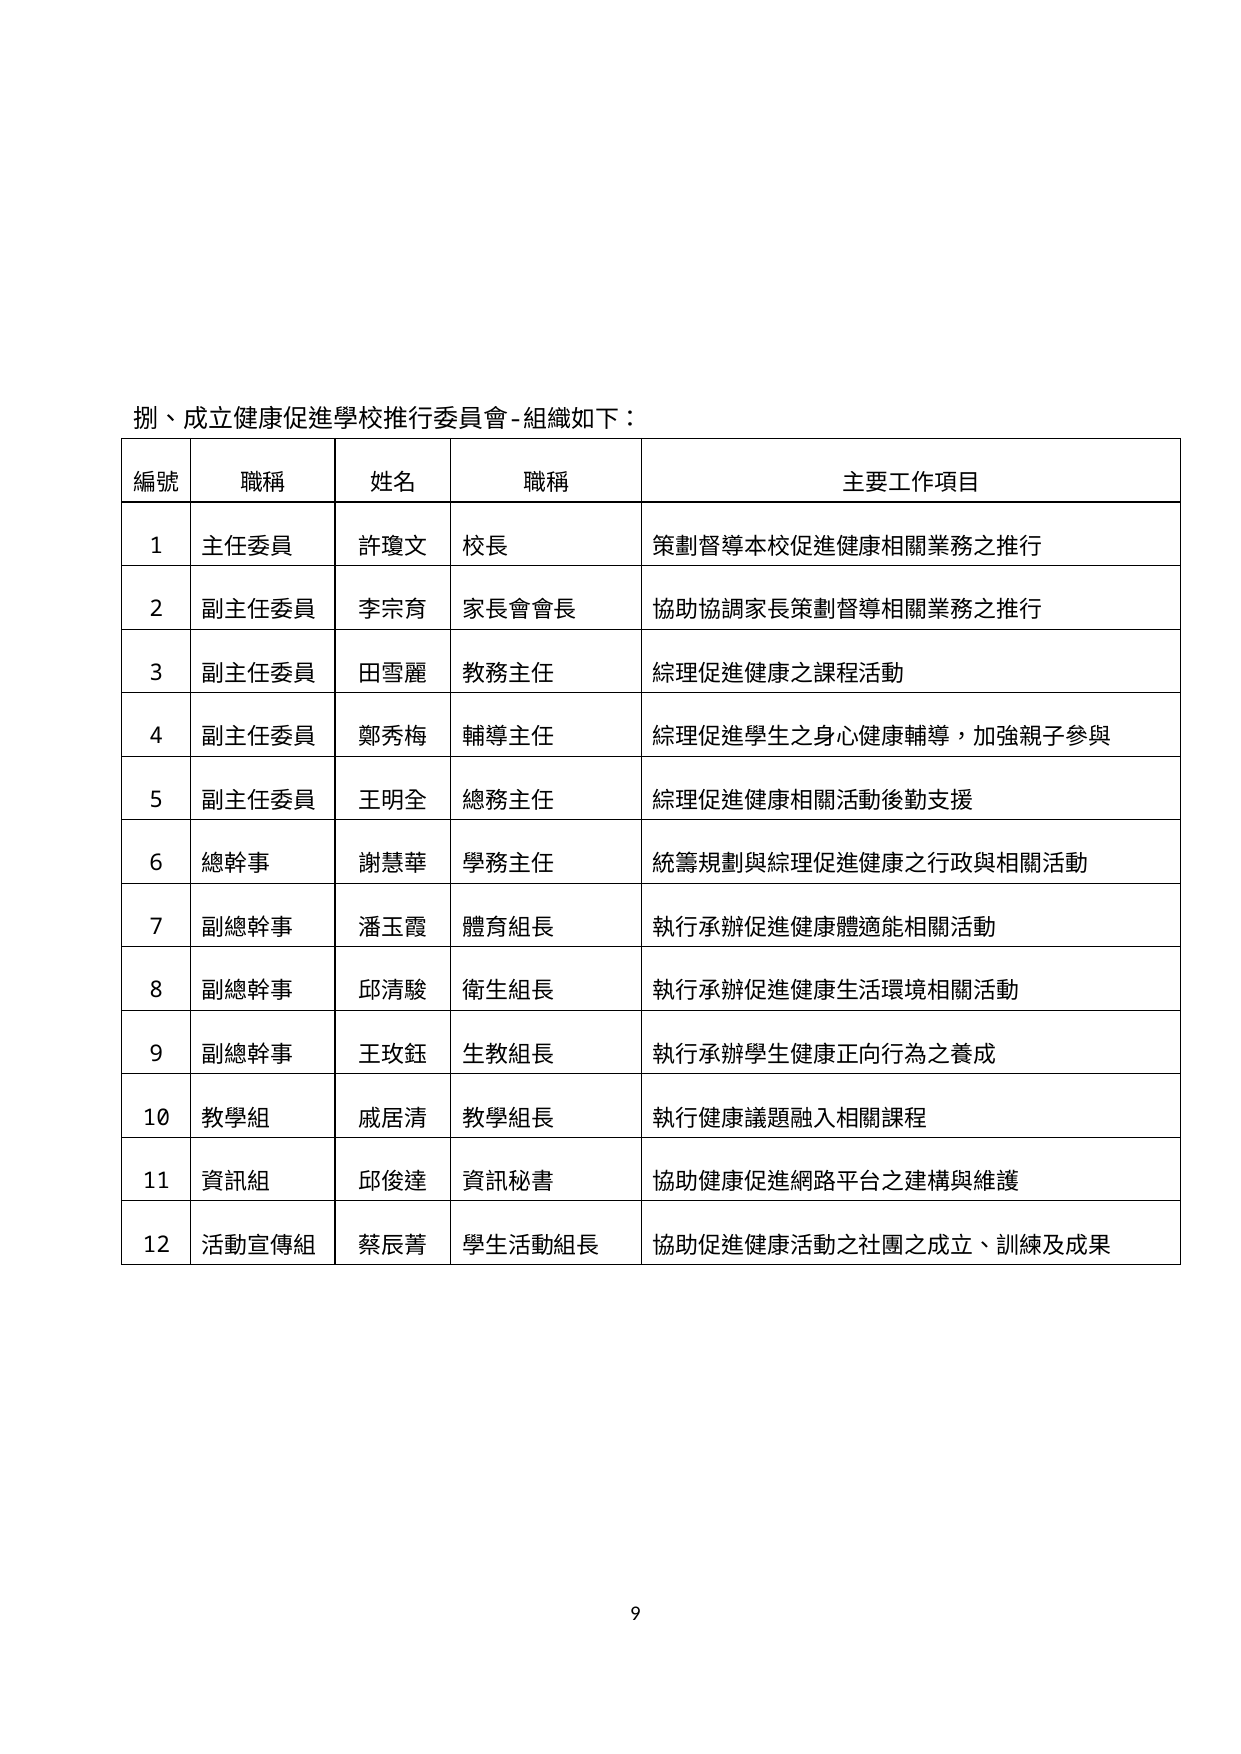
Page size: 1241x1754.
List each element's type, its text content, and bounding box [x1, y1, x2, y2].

table_cell 11 [122, 1138, 190, 1200]
table_cell 蔡辰菁 [336, 1201, 450, 1264]
table_cell 執行健康議題融入相關課程 [642, 1074, 1180, 1137]
table_cell 家長會會長 [451, 566, 641, 628]
table_cell 教務主任 [451, 630, 641, 692]
table_header 職稱 [451, 439, 641, 501]
table_cell 副總幹事 [191, 947, 334, 1010]
table_cell 3 [122, 630, 190, 692]
table_cell 副總幹事 [191, 884, 334, 946]
table_cell 衛生組長 [451, 947, 641, 1010]
table_cell 5 [122, 757, 190, 819]
table_cell 6 [122, 820, 190, 883]
table_cell 副主任委員 [191, 566, 334, 628]
table_cell 生教組長 [451, 1011, 641, 1073]
table_cell 2 [122, 566, 190, 628]
table_cell 10 [122, 1074, 190, 1137]
table_cell 執行承辦促進健康生活環境相關活動 [642, 947, 1180, 1010]
table_cell 1 [122, 503, 190, 565]
table_cell 潘玉霞 [336, 884, 450, 946]
table_cell 協助促進健康活動之社團之成立、訓練及成果 [642, 1201, 1180, 1264]
table_cell 教學組長 [451, 1074, 641, 1137]
table_cell 李宗育 [336, 566, 450, 628]
table_cell 副總幹事 [191, 1011, 334, 1073]
table_cell 7 [122, 884, 190, 946]
table_cell 活動宣傳組 [191, 1201, 334, 1264]
table_cell 8 [122, 947, 190, 1010]
table_cell 學生活動組長 [451, 1201, 641, 1264]
table_cell 鄭秀梅 [336, 693, 450, 756]
table_cell 邱俊達 [336, 1138, 450, 1200]
table_cell 綜理促進健康相關活動後勤支援 [642, 757, 1180, 819]
table_cell 學務主任 [451, 820, 641, 883]
table_header 姓名 [336, 439, 450, 501]
table_header 職稱 [191, 439, 334, 501]
table_cell 教學組 [191, 1074, 334, 1137]
table_cell 副主任委員 [191, 693, 334, 756]
table_cell 邱清駿 [336, 947, 450, 1010]
table_cell 主任委員 [191, 503, 334, 565]
table_cell 田雪麗 [336, 630, 450, 692]
table_cell 資訊秘書 [451, 1138, 641, 1200]
table_cell 綜理促進學生之身心健康輔導，加強親子參與 [642, 693, 1180, 756]
table_cell 總務主任 [451, 757, 641, 819]
table_cell 副主任委員 [191, 630, 334, 692]
table_cell 體育組長 [451, 884, 641, 946]
table_cell 總幹事 [191, 820, 334, 883]
table_cell 綜理促進健康之課程活動 [642, 630, 1180, 692]
table_cell 執行承辦促進健康體適能相關活動 [642, 884, 1180, 946]
table_header 編號 [122, 439, 190, 501]
table_cell 王玫鈺 [336, 1011, 450, 1073]
table_cell 執行承辦學生健康正向行為之養成 [642, 1011, 1180, 1073]
table_cell 4 [122, 693, 190, 756]
table_cell 12 [122, 1201, 190, 1264]
table_cell 9 [122, 1011, 190, 1073]
table_header 主要工作項目 [642, 439, 1180, 501]
table_cell 協助健康促進網路平台之建構與維護 [642, 1138, 1180, 1200]
table_cell 輔導主任 [451, 693, 641, 756]
table_cell 謝慧華 [336, 820, 450, 883]
table_cell 戚居清 [336, 1074, 450, 1137]
table_cell 許瓊文 [336, 503, 450, 565]
table_cell 資訊組 [191, 1138, 334, 1200]
table_cell 副主任委員 [191, 757, 334, 819]
table_cell 策劃督導本校促進健康相關業務之推行 [642, 503, 1180, 565]
table_cell 王明全 [336, 757, 450, 819]
table_cell 統籌規劃與綜理促進健康之行政與相關活動 [642, 820, 1180, 883]
table_cell 協助協調家長策劃督導相關業務之推行 [642, 566, 1180, 628]
text 捌、成立健康促進學校推行委員會-組織如下： [133, 375, 1137, 438]
table_cell 校長 [451, 503, 641, 565]
